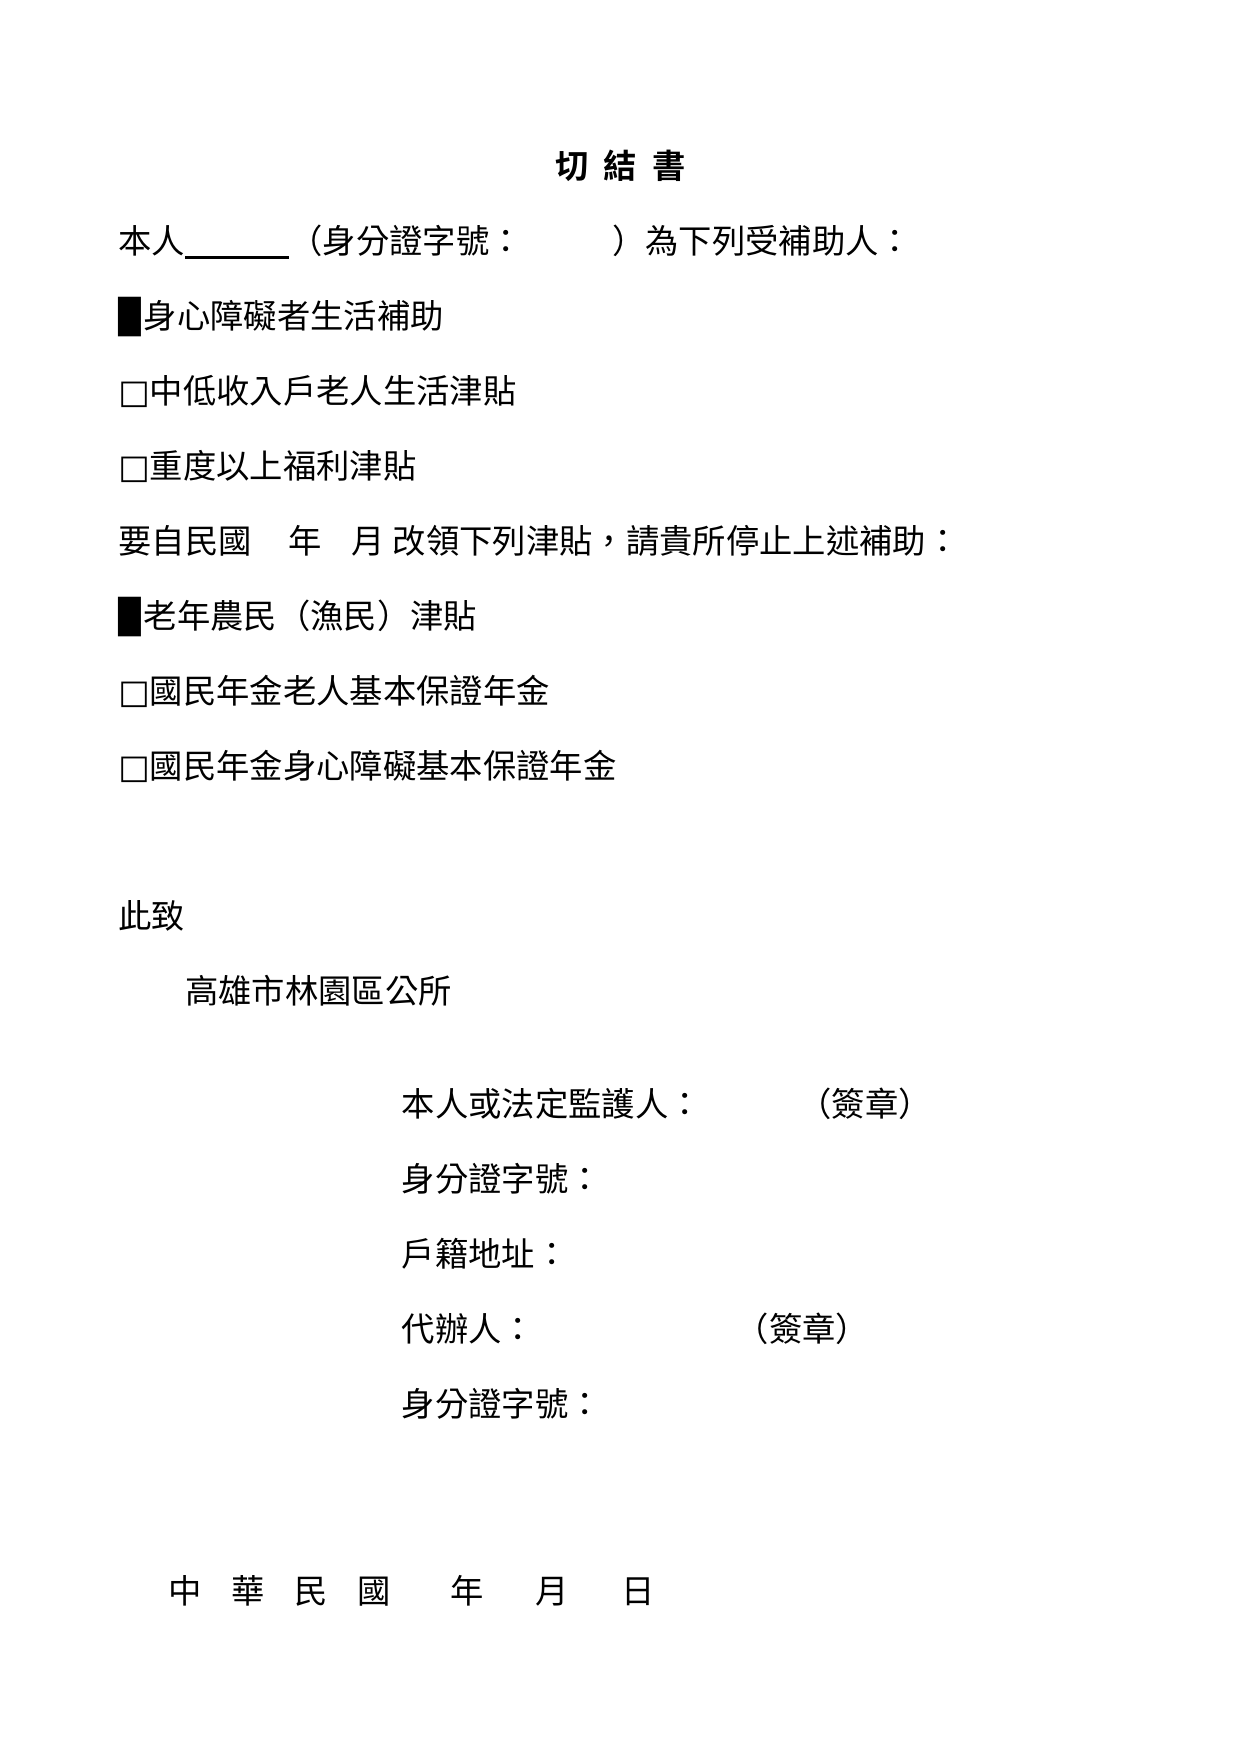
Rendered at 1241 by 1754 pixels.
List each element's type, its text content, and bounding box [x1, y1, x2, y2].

text 切 結 書 [118, 127, 1122, 202]
text 要自民國 年 月 改領下列津貼，請貴所停止上述補助： [118, 502, 1122, 577]
text ▉老年農民（漁民）津貼 [118, 577, 1122, 652]
text 本人 （身分證字號： ）為下列受補助人： [118, 202, 1122, 277]
text 此致 [118, 877, 1122, 952]
text 高雄市林園區公所 [118, 952, 1122, 1027]
text □國民年金老人基本保證年金 [118, 652, 1122, 727]
text □中低收入戶老人生活津貼 [118, 352, 1122, 427]
text 中 華 民 國 年 月 日 [118, 1552, 1122, 1627]
text 身分證字號： [118, 1139, 1122, 1214]
text 代辦人： （簽章） [118, 1289, 1122, 1364]
text □國民年金身心障礙基本保證年金 [118, 727, 1122, 802]
text 身分證字號： [118, 1364, 1122, 1439]
text ▉身心障礙者生活補助 [118, 277, 1122, 352]
text 戶籍地址： [402, 1214, 1122, 1289]
text □重度以上福利津貼 [118, 427, 1122, 502]
text 本人或法定監護人： （簽章） [118, 1064, 1122, 1139]
